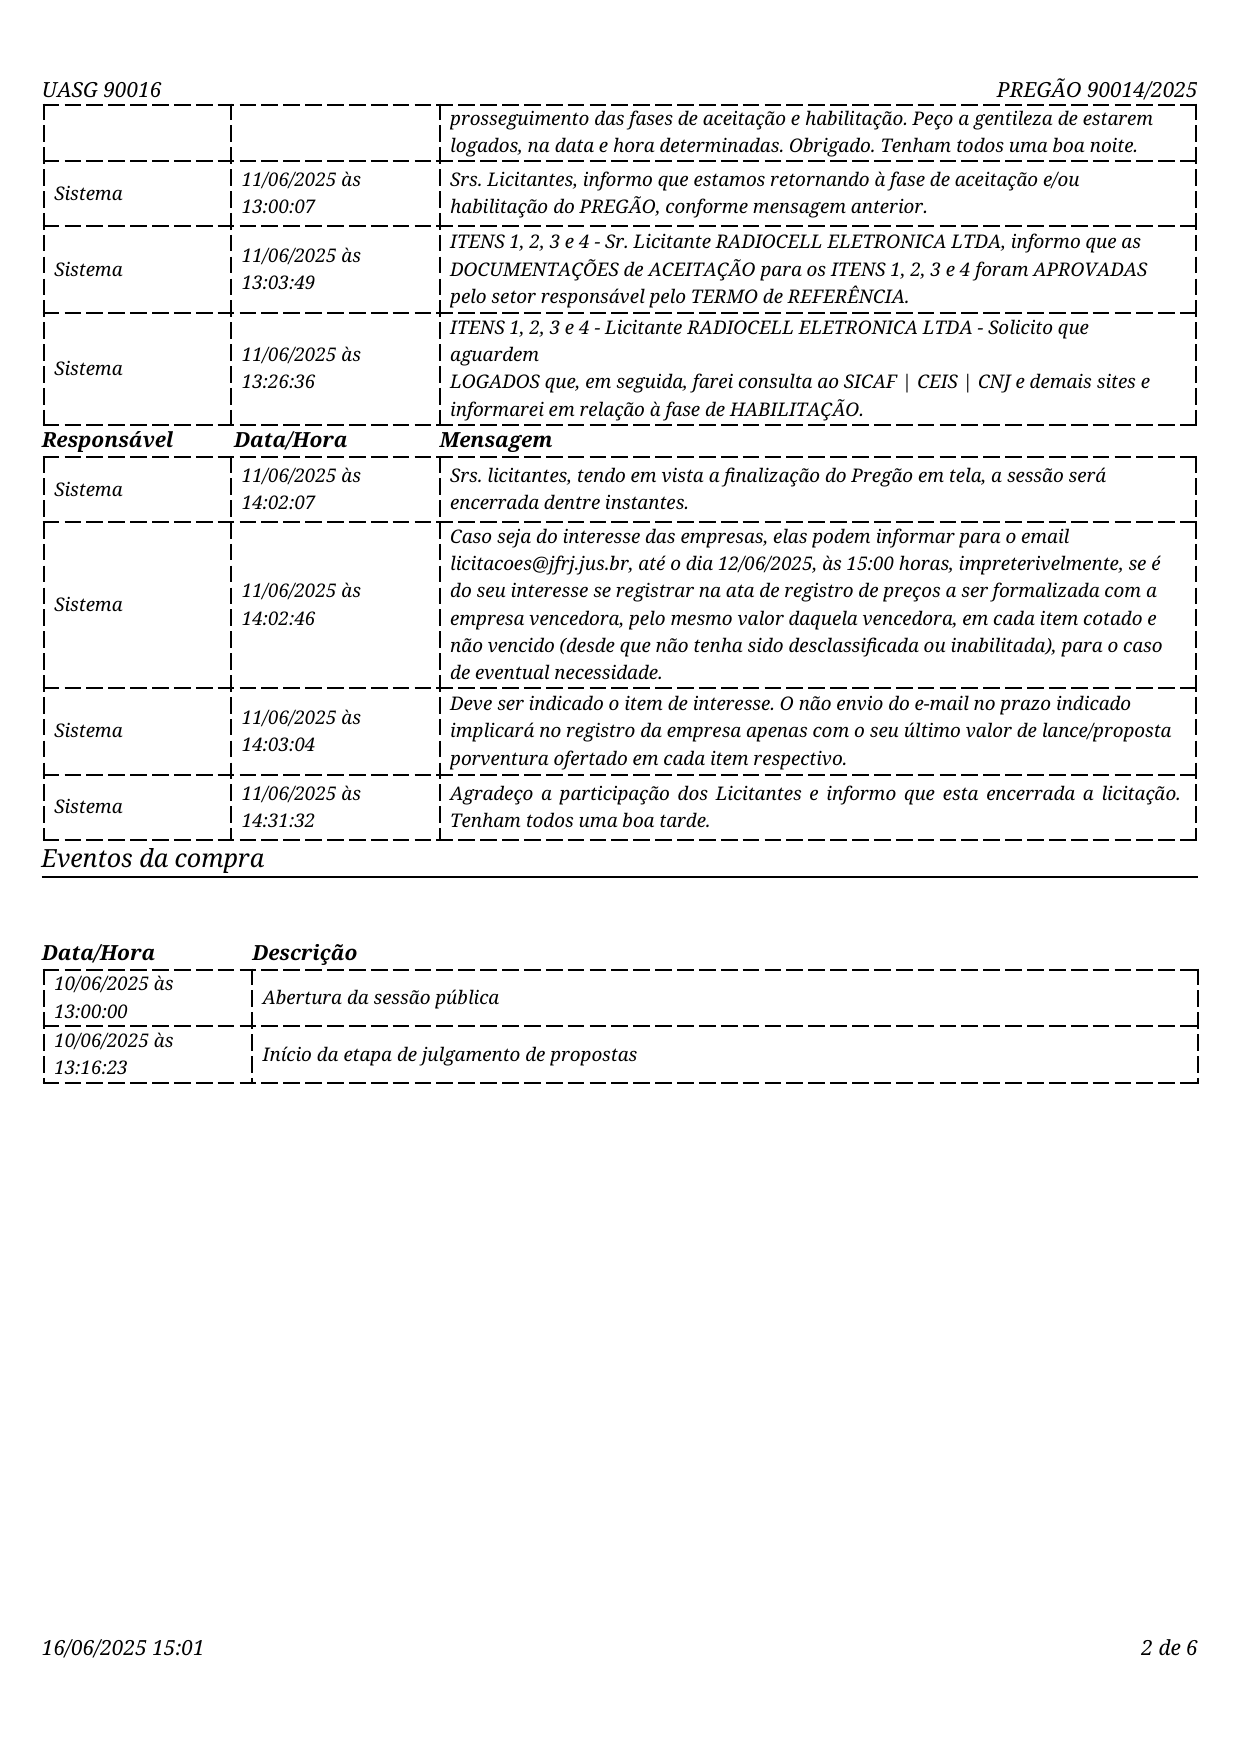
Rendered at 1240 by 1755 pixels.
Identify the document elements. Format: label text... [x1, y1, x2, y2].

table_cell prosseguimento das fases de aceitação e habilitação. Peço a gentileza de estarem logados, na data e hora determinadas. Obrigado. Tenham todos uma boa noite. [440, 104, 1196, 160]
table_cell 11/06/2025 às 14:03:04 [231, 687, 439, 774]
table_cell Início da etapa de julgamento de propostas [252, 1025, 1198, 1082]
table_cell Sistema [44, 521, 231, 687]
table_cell 11/06/2025 às 14:02:46 [231, 521, 439, 687]
table_cell Sistema [44, 687, 231, 774]
table_header Srs. licitantes, tendo em vista a finalização do Pregão em tela, a sessão será encerrada dentre instantes. [440, 456, 1196, 521]
table_cell Sistema [44, 225, 231, 312]
table_cell 10/06/2025 às 13:16:23 [44, 1025, 252, 1082]
table_header Abertura da sessão pública [252, 969, 1198, 1025]
subtitle Eventos da compra [41, 841, 1200, 875]
table_cell [44, 104, 231, 160]
table_cell 11/06/2025 às 13:03:49 [231, 225, 439, 312]
table_cell Caso seja do interesse das empresas, elas podem informar para o email licitacoes@jfrj.jus.br, até o dia 12/06/2025, às 15:00 horas, impreterivelmente, se é do seu interesse se registrar na ata de registro de preços a ser formalizada com a empresa vencedora, pelo mesmo valor daquela vencedora, em cada item cotado e não vencido (desde que não tenha sido desclassificada ou inabilitada), para o caso de eventual necessidade. [440, 521, 1196, 687]
table_cell ITENS 1, 2, 3 e 4 - Licitante RADIOCELL ELETRONICA LTDA - Solicito que aguardem LOGADOS que, em seguida, farei consulta ao SICAF | CEIS | CNJ e demais sites e informarei em relação à fase de HABILITAÇÃO. [440, 312, 1196, 423]
table_cell ITENS 1, 2, 3 e 4 - Sr. Licitante RADIOCELL ELETRONICA LTDA, informo que as DOCUMENTAÇÕES de ACEITAÇÃO para os ITENS 1, 2, 3 e 4 foram APROVADAS pelo setor responsável pelo TERMO de REFERÊNCIA. [440, 225, 1196, 312]
table_cell Sistema [44, 774, 231, 839]
text Data/Hora Descrição [42, 938, 1200, 966]
table_cell Agradeço a participação dos Licitantes e informo que esta encerrada a licitação. Tenham todos uma boa tarde. [440, 774, 1196, 839]
table_cell Sistema [44, 160, 231, 225]
table_cell 11/06/2025 às 14:31:32 [231, 774, 439, 839]
table_cell 11/06/2025 às 13:00:07 [231, 160, 439, 225]
table_cell 11/06/2025 às 13:26:36 [231, 312, 439, 423]
table_cell [231, 104, 439, 160]
table_cell Sistema [44, 312, 231, 423]
table_cell Srs. Licitantes, informo que estamos retornando à fase de aceitação e/ou habilitação do PREGÃO, conforme mensagem anterior. [440, 160, 1196, 225]
text Responsável Data/Hora Mensagem [42, 426, 1200, 454]
table_cell Deve ser indicado o item de interesse. O não envio do e-mail no prazo indicado implicará no registro da empresa apenas com o seu último valor de lance/proposta porventura ofertado em cada item respectivo. [440, 687, 1196, 774]
table_header Sistema [44, 456, 231, 521]
table_header 11/06/2025 às 14:02:07 [231, 456, 439, 521]
table_header 10/06/2025 às 13:00:00 [44, 969, 252, 1025]
